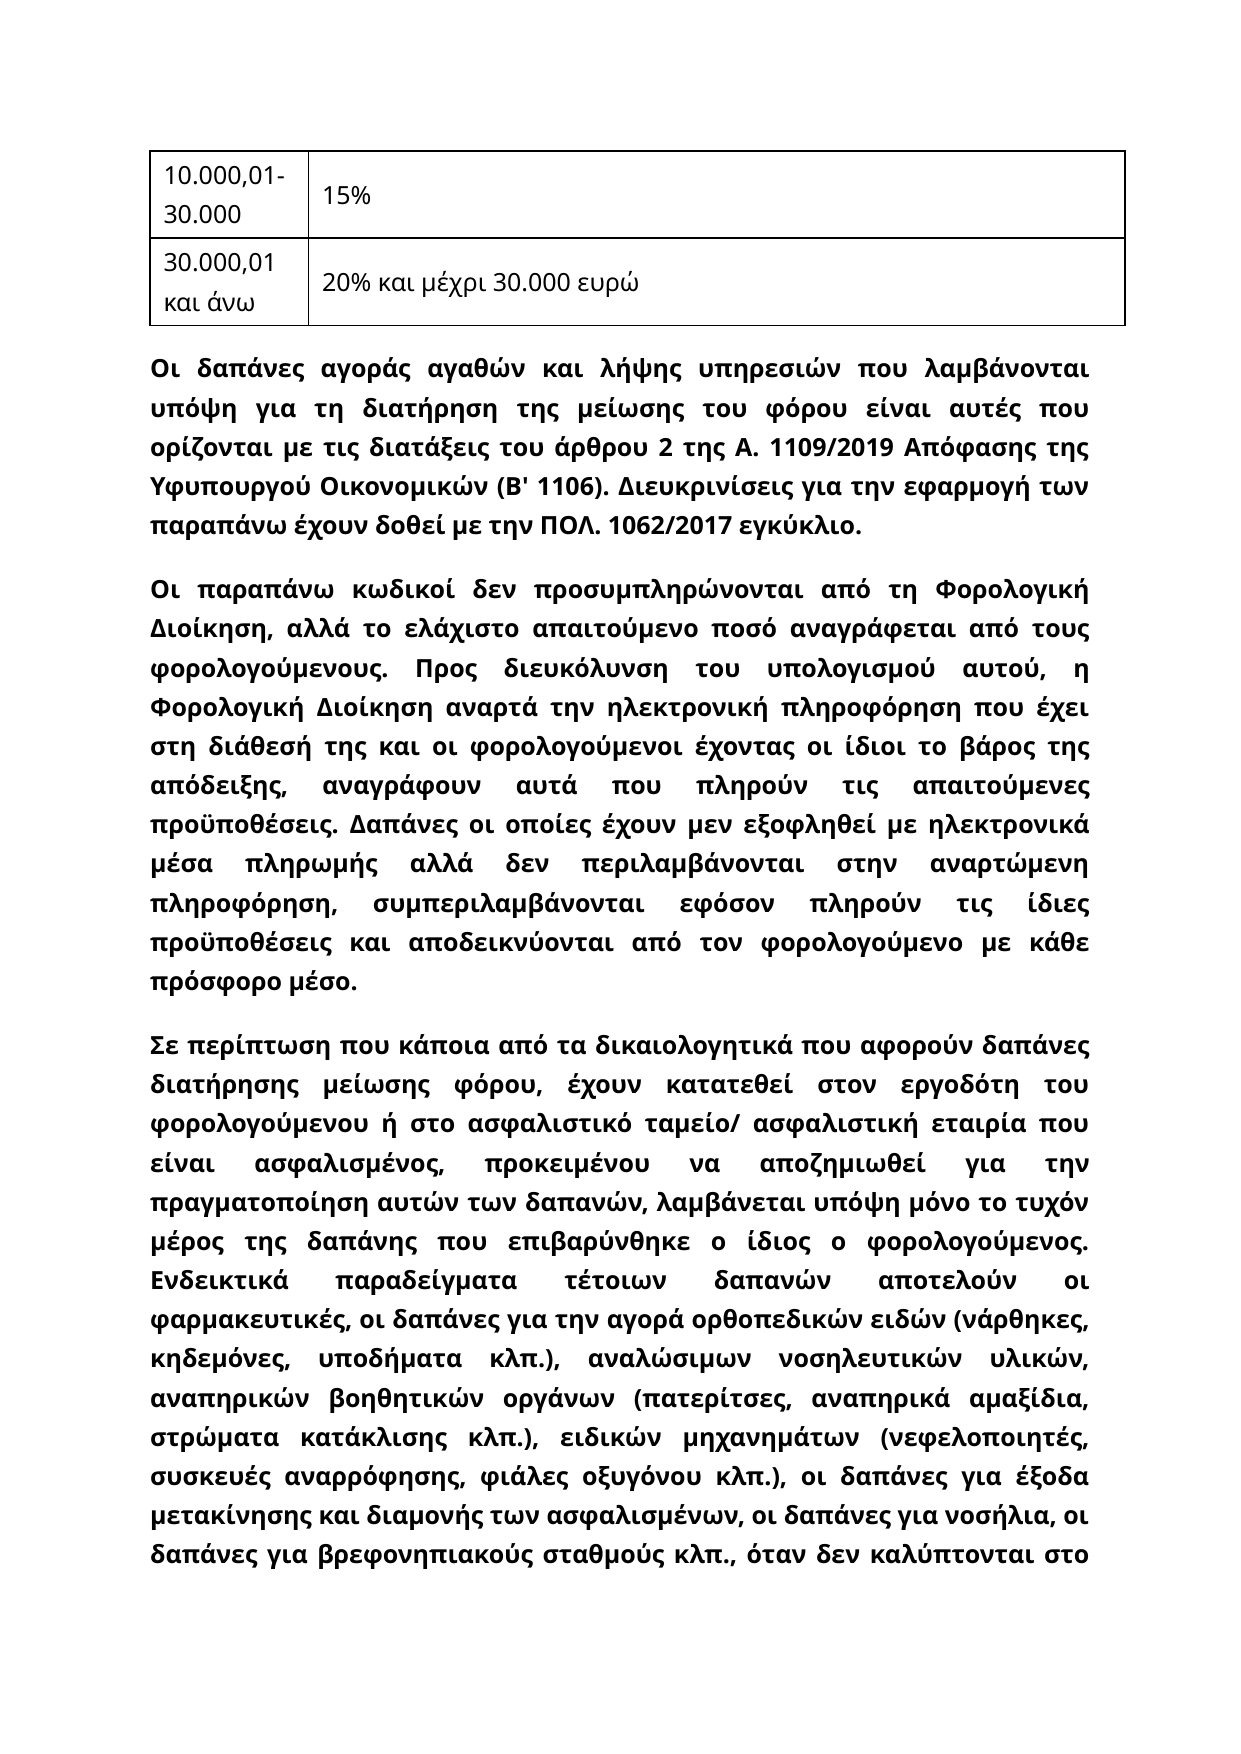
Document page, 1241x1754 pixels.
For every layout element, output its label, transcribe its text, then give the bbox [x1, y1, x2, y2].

table_cell 15% [309, 152, 1124, 237]
text Σε περίπτωση που κάποια από τα δικαιολογητικά που αφορούν δαπάνες διατήρησης μείωσης φόρου, έχουν κατατεθεί στον εργοδότη του φορολογούμενου ή στο ασφαλιστικό ταμείο/ ασφαλιστική εταιρία που είναι ασφαλισμένος, προκειμένου να αποζημιωθεί για την πραγματοποίηση αυτών των δαπανών, λαμβάνεται υπόψη μόνο το τυχόν μέρος της δαπάνης που επιβαρύνθηκε ο ίδιος ο φορολογούμενος. Ενδεικτικά παραδείγματα τέτοιων δαπανών αποτελούν οι φαρμακευτικές, οι δαπάνες για την αγορά ορθοπεδικών ειδών (νάρθηκες, κηδεμόνες, υποδήματα κλπ.), αναλώσιμων νοσηλευτικών υλικών, αναπηρικών βοηθητικών οργάνων (πατερίτσες, αναπηρικά αμαξίδια, στρώματα κατάκλισης κλπ.), ειδικών μηχανημάτων (νεφελοποιητές, συσκευές αναρρόφησης, φιάλες οξυγόνου κλπ.), οι δαπάνες για έξοδα μετακίνησης και διαμονής των ασφαλισμένων, οι δαπάνες για νοσήλια, οι δαπάνες για βρεφονηπιακούς σταθμούς κλπ., όταν δεν καλύπτονται στο [150, 1028, 1090, 1571]
table_cell 30.000,01 και άνω [151, 239, 308, 324]
text Οι δαπάνες αγοράς αγαθών και λήψης υπηρεσιών που λαμβάνονται υπόψη για τη διατήρηση της μείωσης του φόρου είναι αυτές που ορίζονται με τις διατάξεις του άρθρου 2 της Α. 1109/2019 Απόφασης της Υφυπουργού Οικονομικών (Β' 1106). Διευκρινίσεις για την εφαρμογή των παραπάνω έχουν δοθεί με την ΠΟΛ. 1062/2017 εγκύκλιο. [150, 351, 1090, 542]
text Οι παραπάνω κωδικοί δεν προσυμπληρώνονται από τη Φορολογική Διοίκηση, αλλά το ελάχιστο απαιτούμενο ποσό αναγράφεται από τους φορολογούμενους. Προς διευκόλυνση του υπολογισμού αυτού, η Φορολογική Διοίκηση αναρτά την ηλεκτρονική πληροφόρηση που έχει στη διάθεσή της και οι φορολογούμενοι έχοντας οι ίδιοι το βάρος της απόδειξης, αναγράφουν αυτά που πληρούν τις απαιτούμενες προϋποθέσεις. Δαπάνες οι οποίες έχουν μεν εξοφληθεί με ηλεκτρονικά μέσα πληρωμής αλλά δεν περιλαμβάνονται στην αναρτώμενη πληροφόρηση, συμπεριλαμβάνονται εφόσον πληρούν τις ίδιες προϋποθέσεις και αποδεικνύονται από τον φορολογούμενο με κάθε πρόσφορο μέσο. [150, 572, 1090, 998]
table_cell 20% και μέχρι 30.000 ευρώ [309, 239, 1124, 324]
table_cell 10.000,01-30.000 [151, 152, 308, 237]
